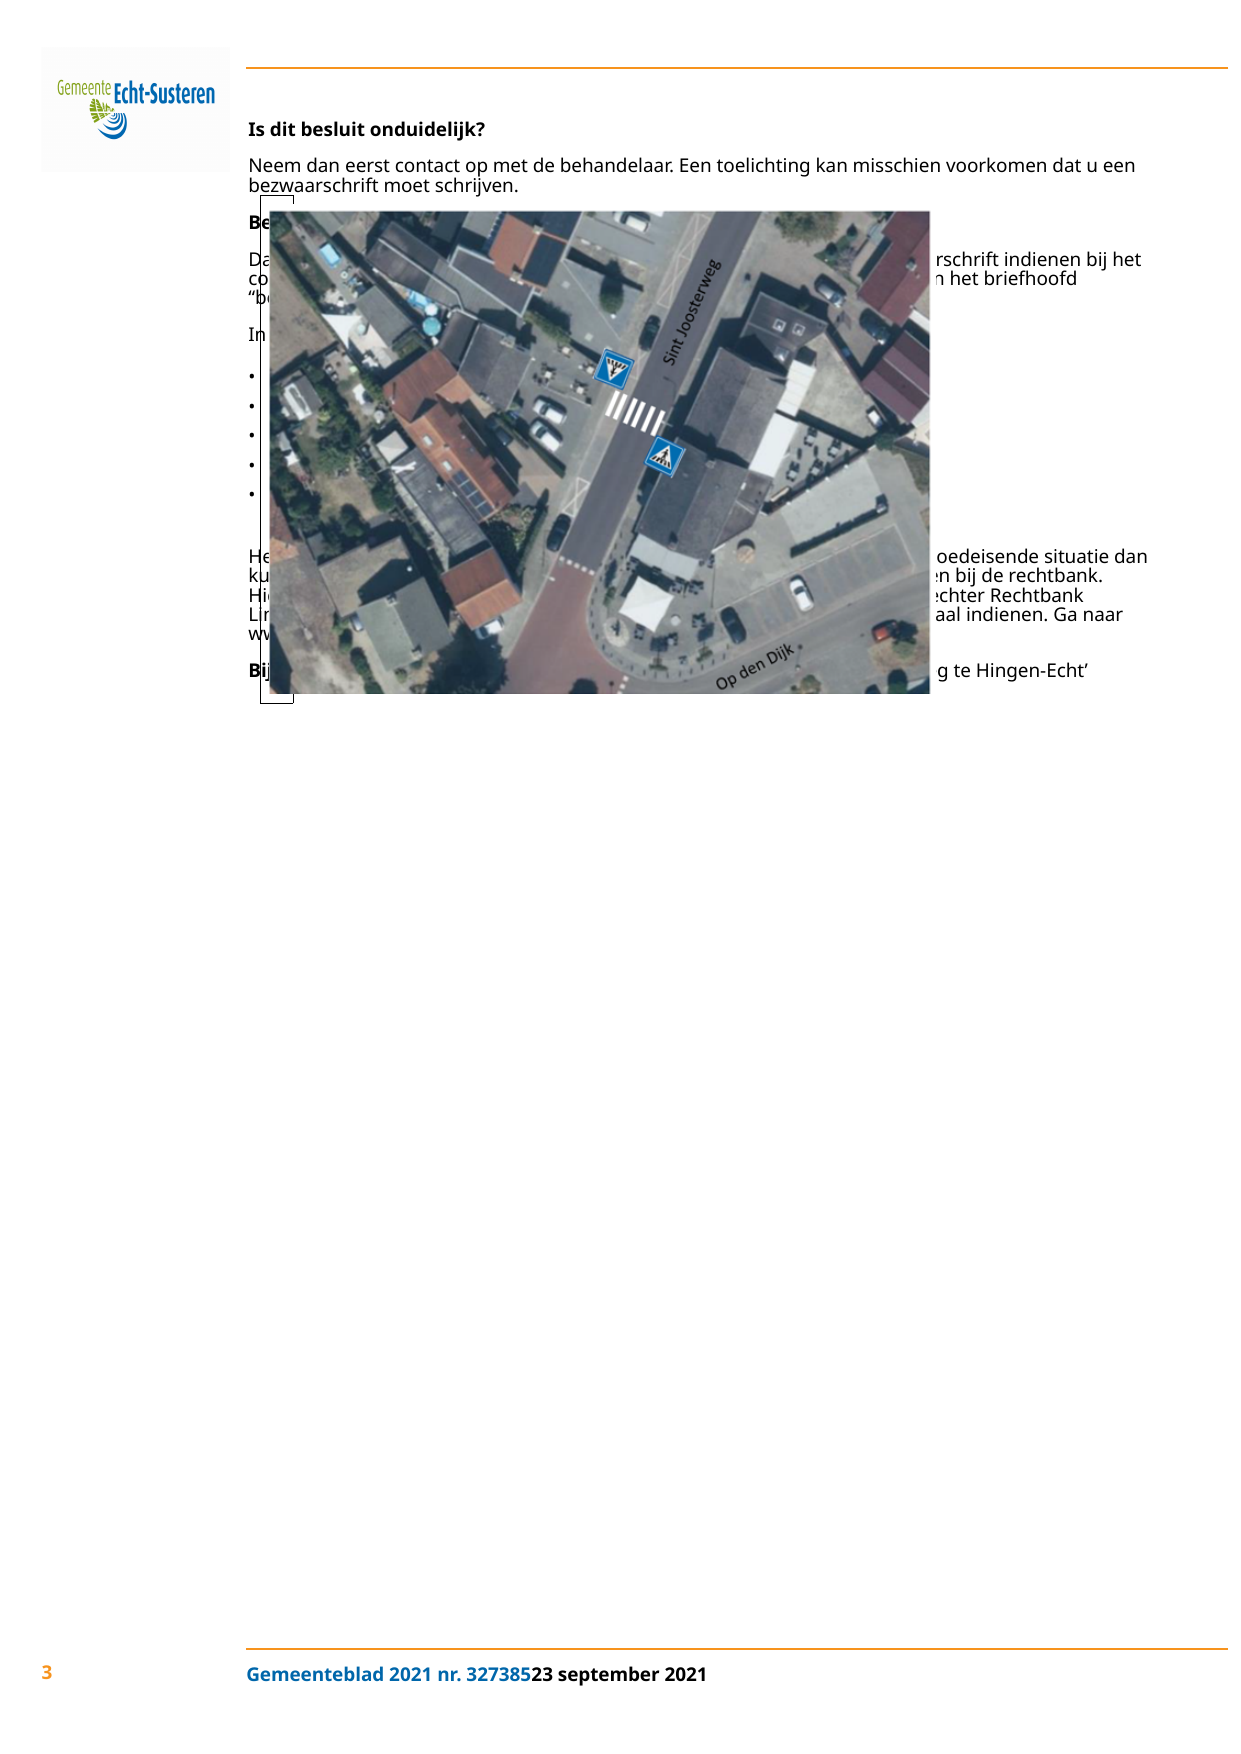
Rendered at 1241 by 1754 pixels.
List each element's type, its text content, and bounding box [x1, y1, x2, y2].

text Bent u het niet eens met dit besluit? [937, 214, 1152, 233]
text Dan kunt u binnen zes weken na de verzenddatum van dit besluit een bezwaarschrift indienen bij het college van B&W van de gemeente Echt-Susteren. Vermeld op de envelop en in het briefhoofd “bezwaarschrift”. [937, 251, 1152, 308]
text Bijlage: situatietekening ‘Instellen voetgangersoversteekplaats Sint Joosterweg te Hingen-Echt’ [937, 662, 1152, 681]
list Uw naam en adres [937, 363, 1152, 389]
list Uw handtekening [937, 482, 1152, 507]
text Neem dan eerst contact op met de behandelaar. Een toelichting kan misschien voorkomen dat u een bezwaarschrift moet schrijven. [248, 157, 1152, 196]
picture [41, 47, 231, 172]
list De reden waarom u het niet eens bent met dit besluit [937, 452, 1152, 478]
list Ons kenmerk (stuur ook een kopie van dit besluit mee) [937, 422, 1152, 448]
picture [268, 204, 937, 694]
text Het besluit geldt ook tijdens de bezwaarprocedure. Als er sprake is van een spoedeisende situatie dan kunt u, naast de bezwaarprocedure, ook een voorlopige voorziening aanvragen bij de rechtbank. Hieraan zijn kosten verbonden. Stuur uw verzoekschrift naar: Voorzieningenrechter Rechtbank Limburg, Postbus 950, 6040 AZ Roermond. U kunt het verzoekschrift ook digitaal indienen. Ga naar www.rechtspraak.nl voor meer informatie. [937, 548, 1152, 644]
list De datum van uw bezwaarschrift [937, 393, 1152, 418]
text In uw bezwaarschrift moet u tenminste het volgende vermelden: [937, 326, 1152, 346]
text Is dit besluit onduidelijk? [248, 121, 1152, 140]
list Uw handtekening [248, 482, 260, 507]
